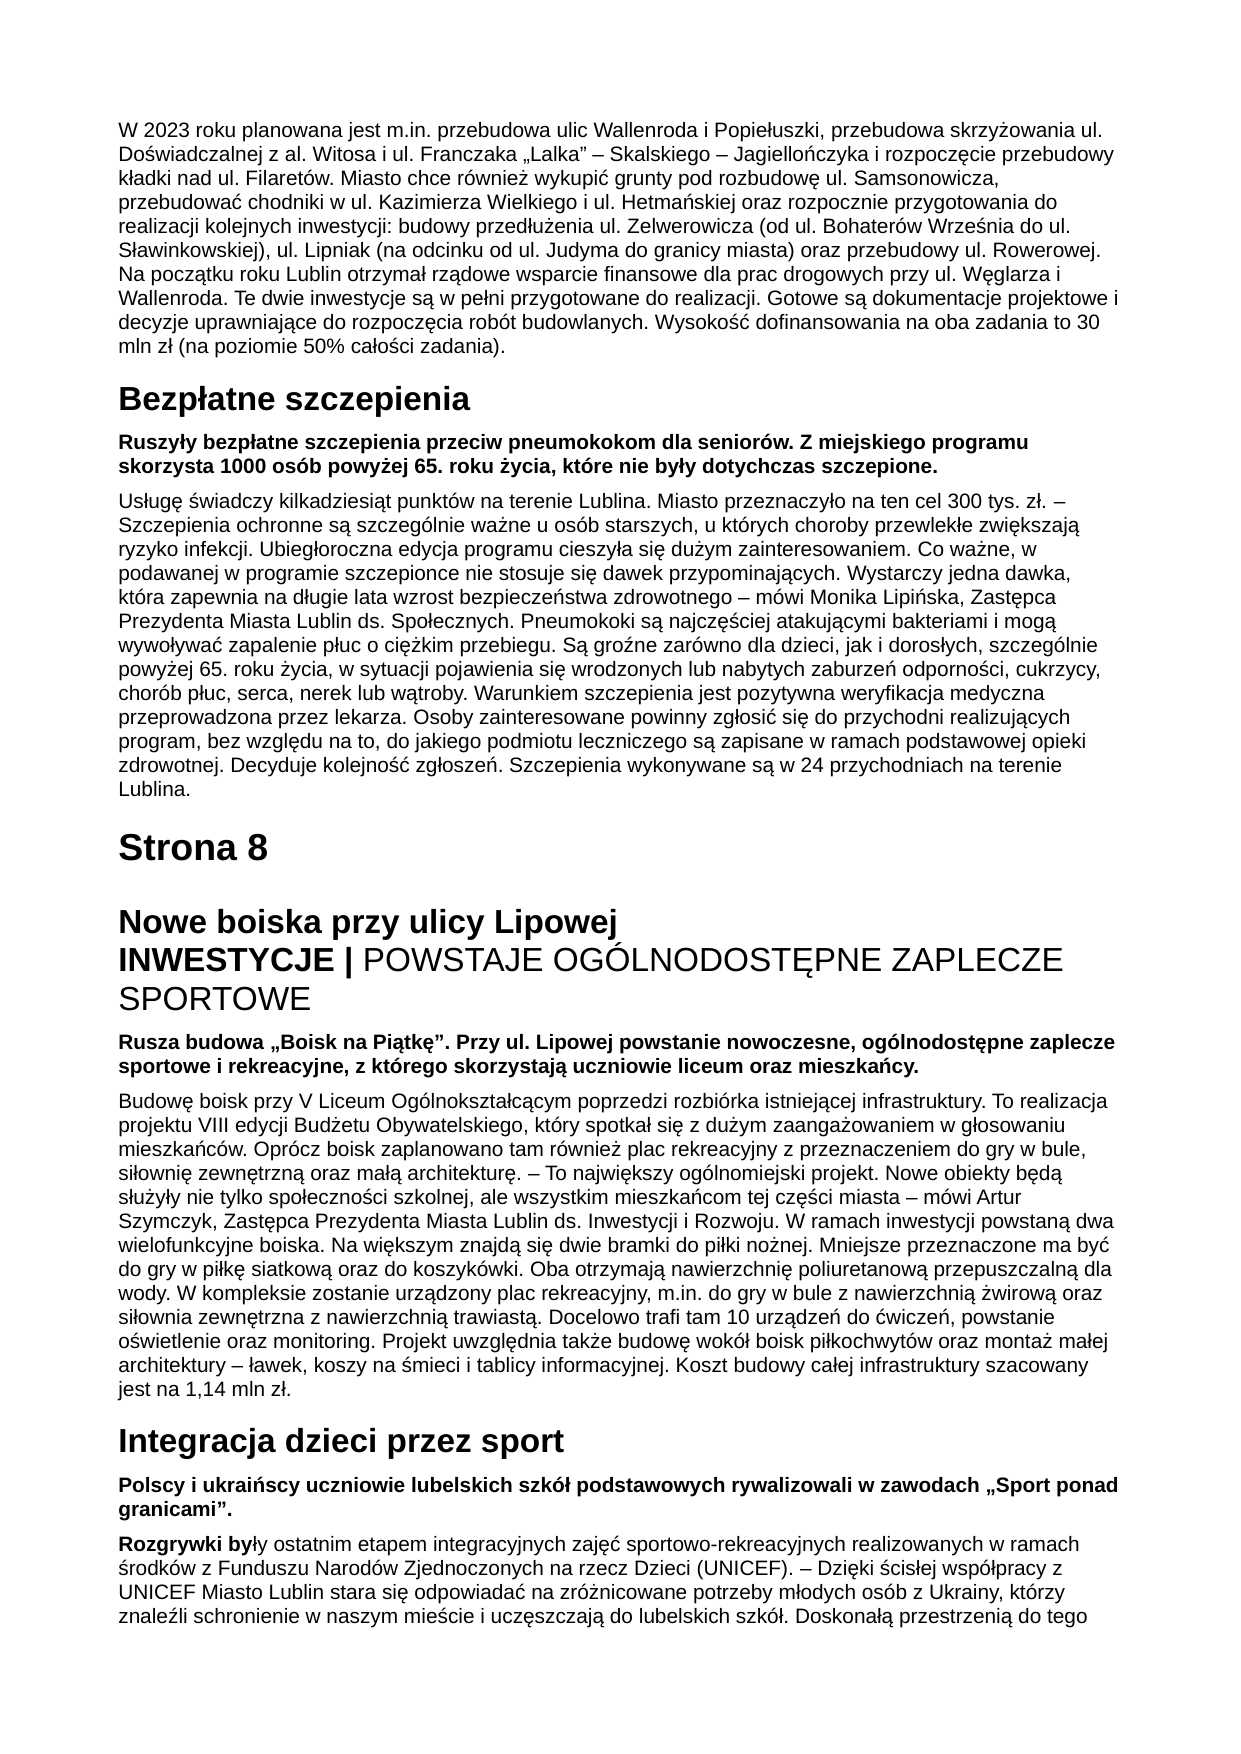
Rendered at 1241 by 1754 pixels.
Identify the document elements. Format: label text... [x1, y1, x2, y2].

subtitle Strona 8 [118, 826, 1122, 869]
text Rozgrywki były ostatnim etapem integracyjnych zajęć sportowo-rekreacyjnych realizowanych w ramach środków z Funduszu Narodów Zjednoczonych na rzecz Dzieci (UNICEF). – Dzięki ścisłej współpracy z UNICEF Miasto Lublin stara się odpowiadać na zróżnicowane potrzeby młodych osób z Ukrainy, którzy znaleźli schronienie w naszym mieście i uczęszczają do lubelskich szkół. Doskonałą przestrzenią do tego [118, 1532, 1122, 1628]
text Rusza budowa „Boisk na Piątkę”. Przy ul. Lipowej powstanie nowoczesne, ogólnodostępne zaplecze sportowe i rekreacyjne, z którego skorzystają uczniowie liceum oraz mieszkańcy. [118, 1029, 1122, 1077]
text Budowę boisk przy V Liceum Ogólnokształcącym poprzedzi rozbiórka istniejącej infrastruktury. To realizacja projektu VIII edycji Budżetu Obywatelskiego, który spotkał się z dużym zaangażowaniem w głosowaniu mieszkańców. Oprócz boisk zaplanowano tam również plac rekreacyjny z przeznaczeniem do gry w bule, siłownię zewnętrzną oraz małą architekturę. – To największy ogólnomiejski projekt. Nowe obiekty będą służyły nie tylko społeczności szkolnej, ale wszystkim mieszkańcom tej części miasta – mówi Artur Szymczyk, Zastępca Prezydenta Miasta Lublin ds. Inwestycji i Rozwoju. W ramach inwestycji powstaną dwa wielofunkcyjne boiska. Na większym znajdą się dwie bramki do piłki nożnej. Mniejsze przeznaczone ma być do gry w piłkę siatkową oraz do koszykówki. Oba otrzymają nawierzchnię poliuretanową przepuszczalną dla wody. W kompleksie zostanie urządzony plac rekreacyjny, m.in. do gry w bule z nawierzchnią żwirową oraz siłownia zewnętrzna z nawierzchnią trawiastą. Docelowo trafi tam 10 urządzeń do ćwiczeń, powstanie oświetlenie oraz monitoring. Projekt uwzględnia także budowę wokół boisk piłkochwytów oraz montaż małej architektury – ławek, koszy na śmieci i tablicy informacyjnej. Koszt budowy całej infrastruktury szacowany jest na 1,14 mln zł. [118, 1089, 1122, 1401]
subtitle Integracja dzieci przez sport [118, 1422, 1122, 1460]
subtitle INWESTYCJE | POWSTAJE OGÓLNODOSTĘPNE ZAPLECZE SPORTOWE [118, 940, 1122, 1017]
text Ruszyły bezpłatne szczepienia przeciw pneumokokom dla seniorów. Z miejskiego programu skorzysta 1000 osób powyżej 65. roku życia, które nie były dotychczas szczepione. [118, 429, 1122, 477]
subtitle Nowe boiska przy ulicy Lipowej [118, 902, 1122, 940]
subtitle Bezpłatne szczepienia [118, 378, 1122, 417]
text Usługę świadczy kilkadziesiąt punktów na terenie Lublina. Miasto przeznaczyło na ten cel 300 tys. zł. – Szczepienia ochronne są szczególnie ważne u osób starszych, u których choroby przewlekłe zwiększają ryzyko infekcji. Ubiegłoroczna edycja programu cieszyła się dużym zainteresowaniem. Co ważne, w podawanej w programie szczepionce nie stosuje się dawek przypominających. Wystarczy jedna dawka, która zapewnia na długie lata wzrost bezpieczeństwa zdrowotnego – mówi Monika Lipińska, Zastępca Prezydenta Miasta Lublin ds. Społecznych. Pneumokoki są najczęściej atakującymi bakteriami i mogą wywoływać zapalenie płuc o ciężkim przebiegu. Są groźne zarówno dla dzieci, jak i dorosłych, szczególnie powyżej 65. roku życia, w sytuacji pojawienia się wrodzonych lub nabytych zaburzeń odporności, cukrzycy, chorób płuc, serca, nerek lub wątroby. Warunkiem szczepienia jest pozytywna weryfikacja medyczna przeprowadzona przez lekarza. Osoby zainteresowane powinny zgłosić się do przychodni realizujących program, bez względu na to, do jakiego podmiotu leczniczego są zapisane w ramach podstawowej opieki zdrowotnej. Decyduje kolejność zgłoszeń. Szczepienia wykonywane są w 24 przychodniach na terenie Lublina. [118, 489, 1122, 801]
text W 2023 roku planowana jest m.in. przebudowa ulic Wallenroda i Popiełuszki, przebudowa skrzyżowania ul. Doświadczalnej z al. Witosa i ul. Franczaka „Lalka” – Skalskiego – Jagiellończyka i rozpoczęcie przebudowy kładki nad ul. Filaretów. Miasto chce również wykupić grunty pod rozbudowę ul. Samsonowicza, przebudować chodniki w ul. Kazimierza Wielkiego i ul. Hetmańskiej oraz rozpocznie przygotowania do realizacji kolejnych inwestycji: budowy przedłużenia ul. Zelwerowicza (od ul. Bohaterów Września do ul. Sławinkowskiej), ul. Lipniak (na odcinku od ul. Judyma do granicy miasta) oraz przebudowy ul. Rowerowej. Na początku roku Lublin otrzymał rządowe wsparcie finansowe dla prac drogowych przy ul. Węglarza i Wallenroda. Te dwie inwestycje są w pełni przygotowane do realizacji. Gotowe są dokumentacje projektowe i decyzje uprawniające do rozpoczęcia robót budowlanych. Wysokość dofinansowania na oba zadania to 30 mln zł (na poziomie 50% całości zadania). [118, 118, 1122, 358]
text Polscy i ukraińscy uczniowie lubelskich szkół podstawowych rywalizowali w zawodach „Sport ponad granicami”. [118, 1472, 1122, 1520]
